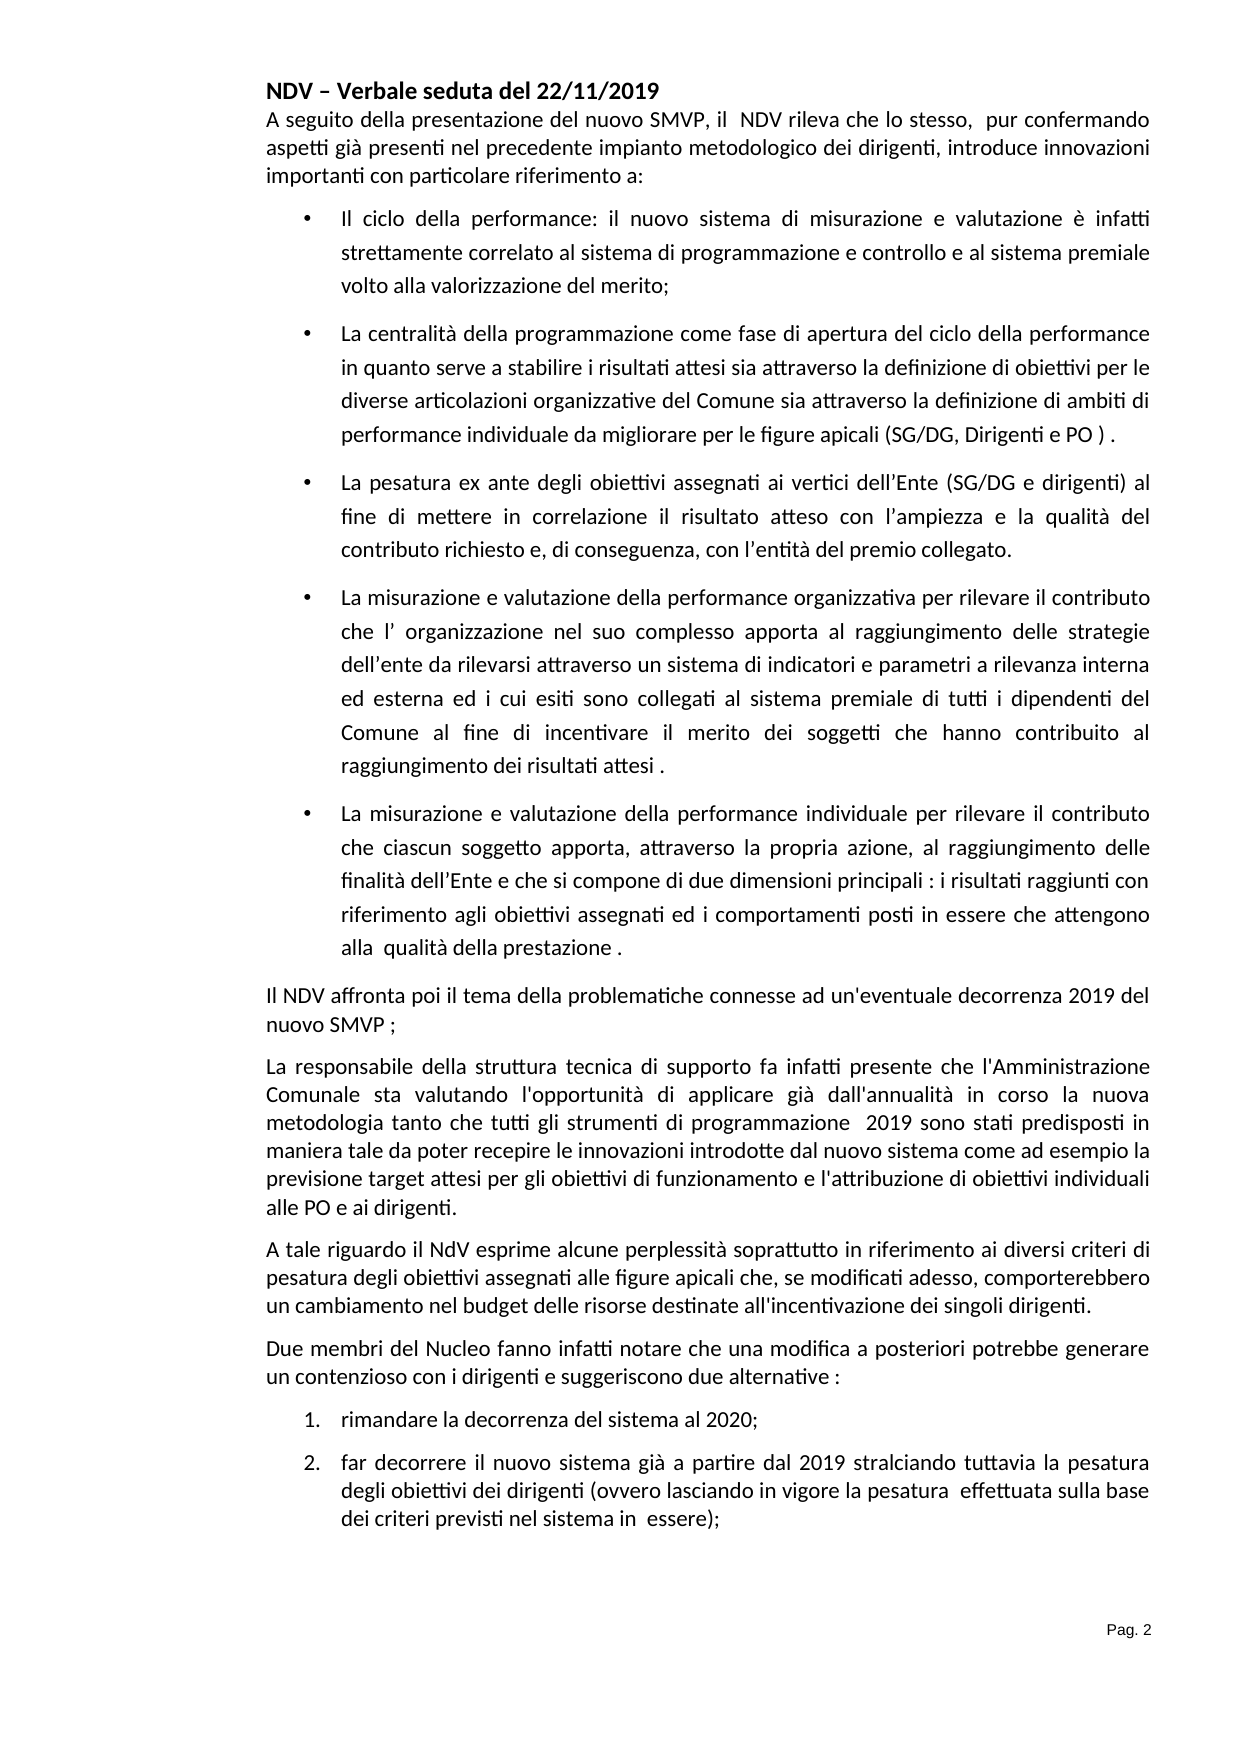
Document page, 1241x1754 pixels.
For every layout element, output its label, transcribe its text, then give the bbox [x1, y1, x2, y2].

list far decorrere il nuovo sistema già a partire dal 2019 stralciando tuttavia la pesatura degli obiettivi dei dirigenti (ovvero lasciando in vigore la pesatura effettuata sulla base dei criteri previsti nel sistema in essere); [303, 1448, 1152, 1532]
list La centralità della programmazione come fase di apertura del ciclo della performance in quanto serve a stabilire i risultati attesi sia attraverso la definizione di obiettivi per le diverse articolazioni organizzative del Comune sia attraverso la definizione di ambiti di performance individuale da migliorare per le figure apicali (SG/DG, Dirigenti e PO ) . [303, 319, 1152, 448]
list Il ciclo della performance: il nuovo sistema di misurazione e valutazione è infatti strettamente correlato al sistema di programmazione e controllo e al sistema premiale volto alla valorizzazione del merito; [303, 204, 1152, 299]
text Due membri del Nucleo fanno infatti notare che una modifica a posteriori potrebbe generare un contenzioso con i dirigenti e suggeriscono due alternative : [266, 1334, 1152, 1390]
list La pesatura ex ante degli obiettivi assegnati ai vertici dell’Ente (SG/DG e dirigenti) al fine di mettere in correlazione il risultato atteso con l’ampiezza e la qualità del contributo richiesto e, di conseguenza, con l’entità del premio collegato. [303, 468, 1152, 563]
list La misurazione e valutazione della performance individuale per rilevare il contributo che ciascun soggetto apporta, attraverso la propria azione, al raggiungimento delle finalità dell’Ente e che si compone di due dimensioni principali : i risultati raggiunti con riferimento agli obiettivi assegnati ed i comportamenti posti in essere che attengono alla qualità della prestazione . [303, 799, 1152, 962]
text Il NDV affronta poi il tema della problematiche connesse ad un'eventuale decorrenza 2019 del nuovo SMVP ; [266, 982, 1152, 1038]
list rimandare la decorrenza del sistema al 2020; [303, 1405, 1152, 1433]
list La misurazione e valutazione della performance organizzativa per rilevare il contributo che l’ organizzazione nel suo complesso apporta al raggiungimento delle strategie dell’ente da rilevarsi attraverso un sistema di indicatori e parametri a rilevanza interna ed esterna ed i cui esiti sono collegati al sistema premiale di tutti i dipendenti del Comune al fine di incentivare il merito dei soggetti che hanno contribuito al raggiungimento dei risultati attesi . [303, 583, 1152, 779]
text La responsabile della struttura tecnica di supporto fa infatti presente che l'Amministrazione Comunale sta valutando l'opportunità di applicare già dall'annualità in corso la nuova metodologia tanto che tutti gli strumenti di programmazione 2019 sono stati predisposti in maniera tale da poter recepire le innovazioni introdotte dal nuovo sistema come ad esempio la previsione target attesi per gli obiettivi di funzionamento e l'attribuzione di obiettivi individuali alle PO e ai dirigenti. [266, 1052, 1152, 1221]
text A seguito della presentazione del nuovo SMVP, il NDV rileva che lo stesso, pur confermando aspetti già presenti nel precedente impianto metodologico dei dirigenti, introduce innovazioni importanti con particolare riferimento a: [266, 106, 1152, 189]
text A tale riguardo il NdV esprime alcune perplessità soprattutto in riferimento ai diversi criteri di pesatura degli obiettivi assegnati alle figure apicali che, se modificati adesso, comporterebbero un cambiamento nel budget delle risorse destinate all'incentivazione dei singoli dirigenti. [266, 1235, 1152, 1319]
